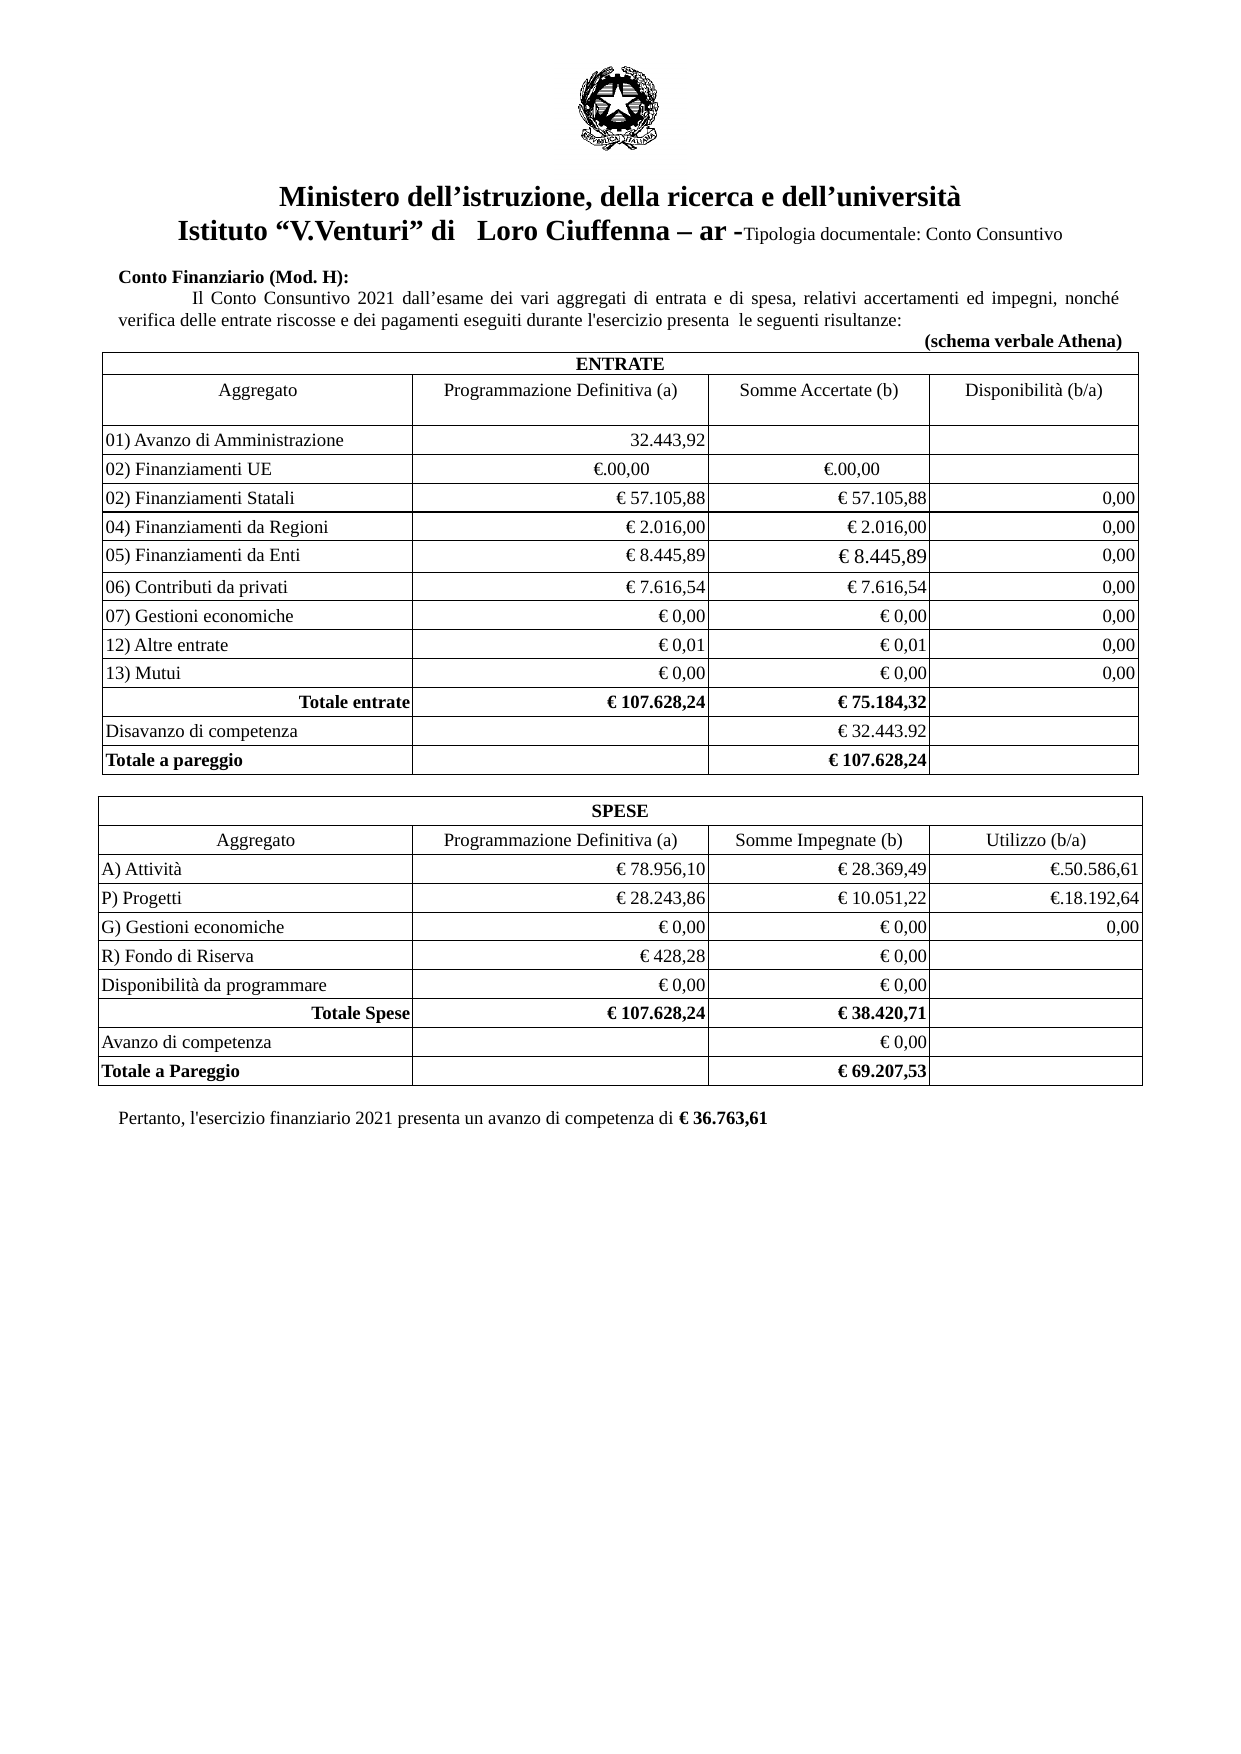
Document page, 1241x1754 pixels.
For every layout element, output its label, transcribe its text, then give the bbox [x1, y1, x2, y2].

table_cell € 0,00 [709, 913, 929, 940]
table_cell € 2.016,00 [413, 513, 708, 540]
table_cell 0,00 [930, 484, 1138, 511]
table_cell € 0,00 [709, 1028, 929, 1056]
table_cell € 0,00 [709, 970, 929, 998]
table_header SPESE [99, 797, 1142, 825]
table_cell € 0,00 [709, 941, 929, 969]
table_cell [413, 1057, 708, 1085]
table_cell € 0,00 [413, 913, 708, 940]
table_cell 0,00 [930, 659, 1138, 687]
table_cell 0,00 [930, 541, 1138, 572]
table_cell € 7.616,54 [709, 573, 929, 600]
table_cell Totale entrate [103, 688, 412, 716]
table_cell €.18.192,64 [930, 884, 1142, 912]
table_cell 32.443,92 [413, 426, 708, 454]
table_cell Disponibilità da programmare [99, 970, 412, 998]
table_cell [709, 426, 929, 454]
table_cell 05) Finanziamenti da Enti [103, 541, 412, 572]
table_cell [930, 941, 1142, 969]
table_cell € 7.616,54 [413, 573, 708, 600]
table_cell [413, 717, 708, 745]
table_cell Somme Accertate (b) [709, 375, 929, 425]
table_cell € 78.956,10 [413, 855, 708, 883]
table_cell €.00,00 [709, 455, 929, 482]
table_cell Avanzo di competenza [99, 1028, 412, 1056]
table_cell 07) Gestioni economiche [103, 601, 412, 629]
table_cell [930, 688, 1138, 716]
table_cell [413, 746, 708, 773]
table_cell € 0,00 [709, 601, 929, 629]
table_cell 0,00 [930, 630, 1138, 658]
table_cell € 75.184,32 [709, 688, 929, 716]
table_cell € 32.443.92 [709, 717, 929, 745]
table_cell 0,00 [930, 913, 1142, 940]
table_header ENTRATE [103, 353, 1138, 374]
table_cell € 0,00 [413, 601, 708, 629]
table_cell 06) Contributi da privati [103, 573, 412, 600]
table_cell € 0,00 [413, 659, 708, 687]
table_cell Utilizzo (b/a) [930, 826, 1142, 854]
table_cell € 428,28 [413, 941, 708, 969]
table_cell [930, 426, 1138, 454]
table_cell Totale a Pareggio [99, 1057, 412, 1085]
table_cell P) Progetti [99, 884, 412, 912]
table_cell [930, 1057, 1142, 1085]
table_cell 0,00 [930, 573, 1138, 600]
table_cell 13) Mutui [103, 659, 412, 687]
text Conto Finanziario (Mod. H): [118, 266, 1122, 287]
table_cell Disponibilità (b/a) [930, 375, 1138, 425]
table_cell 12) Altre entrate [103, 630, 412, 658]
table_cell [930, 999, 1142, 1027]
table_cell Totale a pareggio [103, 746, 412, 773]
table_cell 0,00 [930, 513, 1138, 540]
table_cell € 28.369,49 [709, 855, 929, 883]
table_cell € 107.628,24 [413, 999, 708, 1027]
table_cell Totale Spese [99, 999, 412, 1027]
table_cell G) Gestioni economiche [99, 913, 412, 940]
table_cell € 57.105,88 [413, 484, 708, 511]
table_cell Somme Impegnate (b) [709, 826, 929, 854]
table_cell 0,00 [930, 601, 1138, 629]
table_cell 04) Finanziamenti da Regioni [103, 513, 412, 540]
table_cell € 10.051,22 [709, 884, 929, 912]
table_cell € 8.445,89 [709, 541, 929, 572]
table_cell [930, 717, 1138, 745]
table_cell [413, 1028, 708, 1056]
table_cell [930, 455, 1138, 482]
text (schema verbale Athena) [118, 330, 1122, 352]
table_cell € 0,01 [413, 630, 708, 658]
table_cell Aggregato POIUYTREWQ [103, 375, 412, 425]
table_cell € 107.628,24 [413, 688, 708, 716]
table_cell €.00,00 [413, 455, 708, 482]
table_cell € 2.016,00 [709, 513, 929, 540]
table_cell € 69.207,53 [709, 1057, 929, 1085]
table_cell € 0,00 [709, 659, 929, 687]
table_cell 01) Avanzo di Amministrazione [103, 426, 412, 454]
table_cell [930, 970, 1142, 998]
table_cell A) Attività [99, 855, 412, 883]
table_cell [930, 746, 1138, 773]
table_cell € 0,01 [709, 630, 929, 658]
table_cell 02) Finanziamenti UE [103, 455, 412, 482]
table_cell € 107.628,24 [709, 746, 929, 773]
table_cell € 8.445,89 [413, 541, 708, 572]
table_cell Aggregato [99, 826, 412, 854]
text Il Conto Consuntivo 2021 dall’esame dei vari aggregati di entrata e di spesa, relativi accertamenti ed impegni, nonché verifica delle entrate riscosse e dei pagamenti eseguiti durante l'esercizio presenta le seguenti risultanze: [118, 287, 1122, 330]
table_cell Programmazione Definitiva (a) [413, 826, 708, 854]
table_cell €.50.586,61 [930, 855, 1142, 883]
table_cell € 57.105,88 [709, 484, 929, 511]
table_cell Programmazione Definitiva (a) [413, 375, 708, 425]
table_cell € 0,00 [413, 970, 708, 998]
table_cell € 28.243,86 [413, 884, 708, 912]
table_cell € 38.420,71 [709, 999, 929, 1027]
table_cell R) Fondo di Riserva [99, 941, 412, 969]
table_cell [930, 1028, 1142, 1056]
text Pertanto, l'esercizio finanziario 2021 presenta un avanzo di competenza di € 36.763,61 [118, 1107, 1122, 1129]
table_cell 02) Finanziamenti Statali [103, 484, 412, 511]
table_cell Disavanzo di competenza [103, 717, 412, 745]
